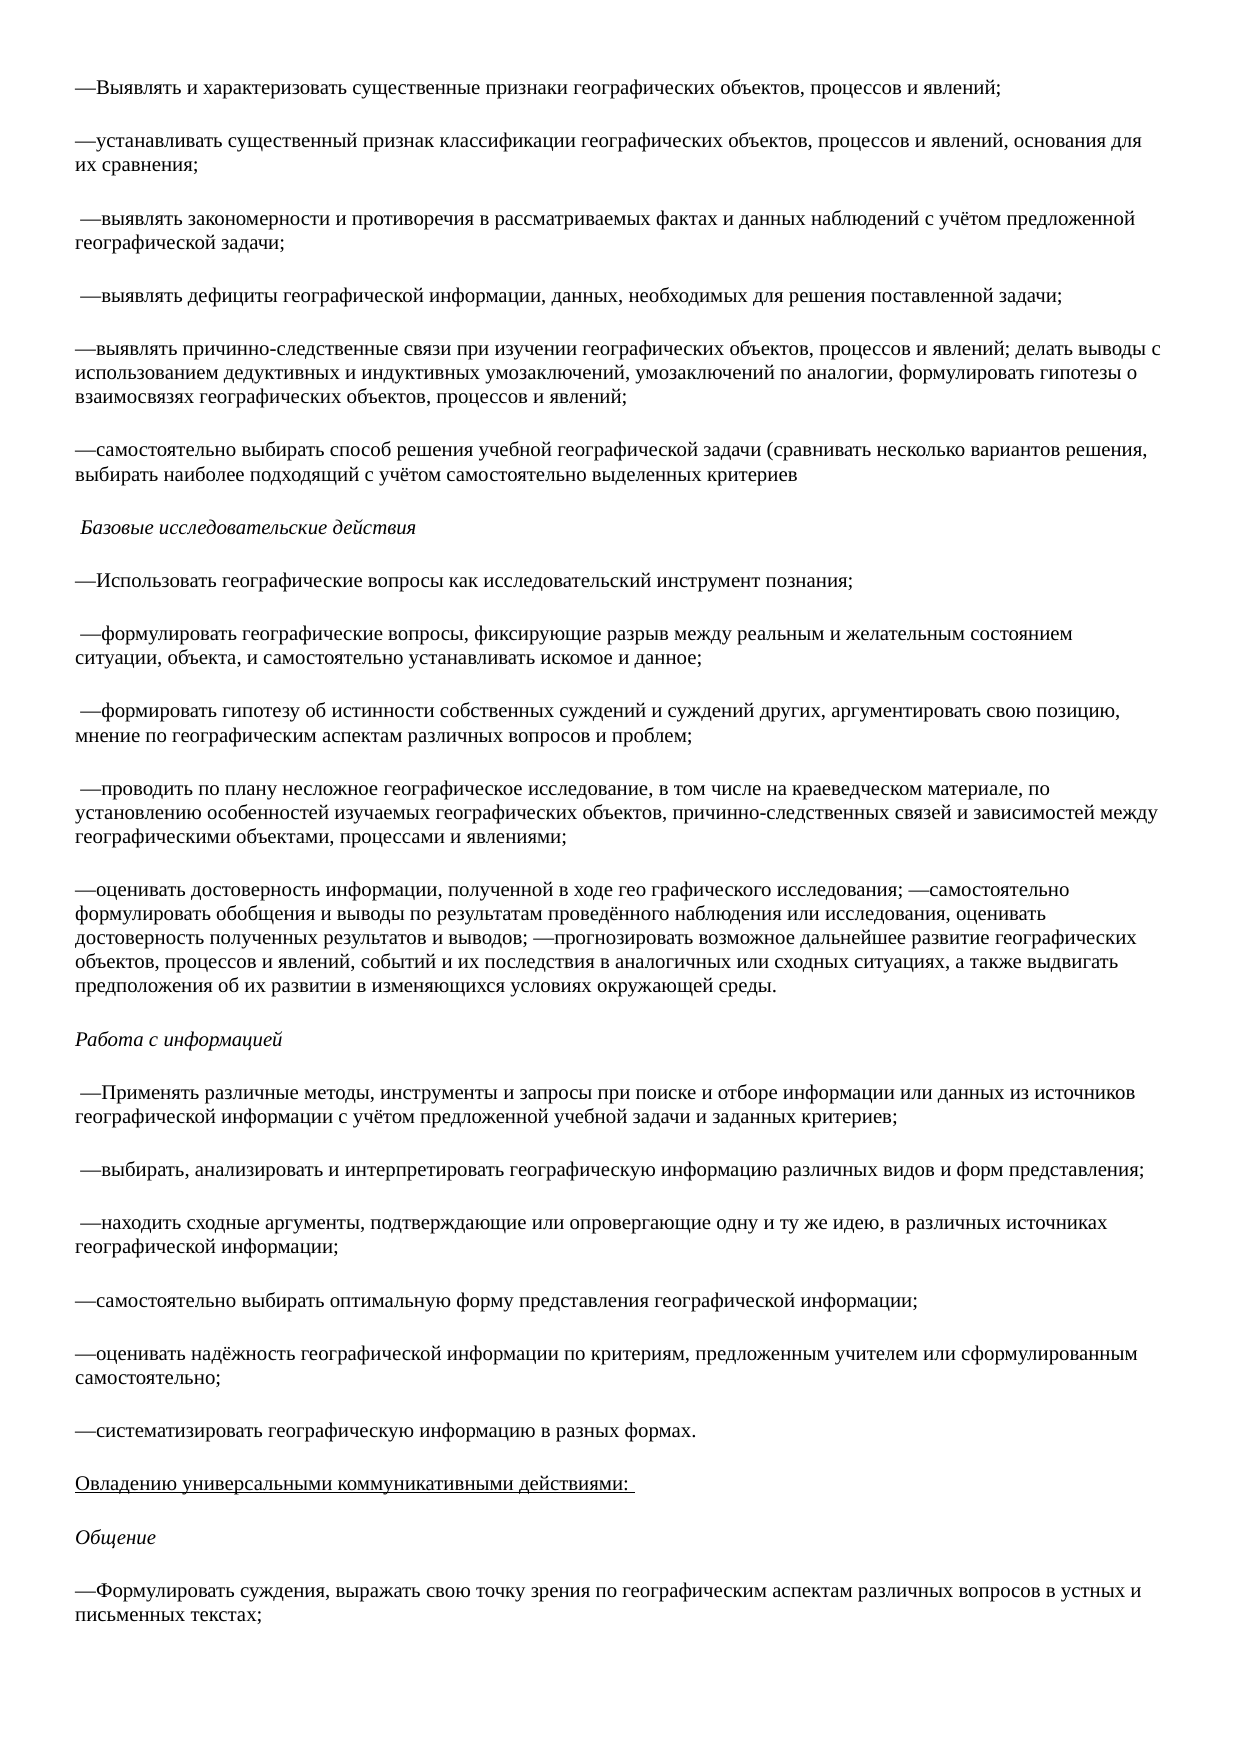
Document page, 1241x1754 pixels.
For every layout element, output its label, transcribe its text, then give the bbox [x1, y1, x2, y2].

text —формулировать географические вопросы, фиксирующие разрыв между реальным и желательным состоянием ситуации, объекта, и самостоятельно устанавливать искомое и данное; [75, 621, 1165, 669]
text —выявлять причинно-следственные связи при изучении географических объектов, процессов и явлений; делать выводы с использованием дедуктивных и индуктивных умозаключений, умозаключений по аналогии, формулировать гипотезы о взаимосвязях географических объектов, процессов и явлений; [75, 336, 1165, 408]
text —проводить по плану несложное географическое исследование, в том числе на краеведческом материале, по установлению особенностей изучаемых географических объектов, причинно-следственных связей и зависимостей между географическими объектами, процессами и явлениями; [75, 776, 1165, 848]
text Базовые исследовательские действия [75, 515, 1165, 539]
text Общение [75, 1524, 1165, 1549]
text —находить сходные аргументы, подтверждающие или опровергающие одну и ту же идею, в различных источниках географической информации; [75, 1210, 1165, 1258]
text —Выявлять и характеризовать существенные признаки географических объектов, процессов и явлений; [75, 75, 1165, 99]
text —выбирать, анализировать и интерпретировать географическую информацию различных видов и форм представления; [75, 1157, 1165, 1181]
text Работа с информацией [75, 1027, 1165, 1051]
text —оценивать надёжность географической информации по критериям, предложенным учителем или сформулированным самостоятельно; [75, 1341, 1165, 1389]
text Овладению универсальными коммуникативными действиями: [75, 1471, 1165, 1495]
text —выявлять закономерности и противоречия в рассматриваемых фактах и данных наблюдений с учётом предложенной географической задачи; [75, 206, 1165, 254]
text —самостоятельно выбирать способ решения учебной географической задачи (сравнивать несколько вариантов решения, выбирать наиболее подходящий с учётом самостоятельно выделенных критериев [75, 437, 1165, 486]
text —выявлять дефициты географической информации, данных, необходимых для решения поставленной задачи; [75, 283, 1165, 307]
text —Применять различные методы, инструменты и запросы при поиске и отборе информации или данных из источников географической информации с учётом предложенной учебной задачи и заданных критериев; [75, 1080, 1165, 1128]
text —систематизировать географическую информацию в разных формах. [75, 1418, 1165, 1442]
text —Формулировать суждения, выражать свою точку зрения по географическим аспектам различных вопросов в устных и письменных текстах; [75, 1578, 1165, 1626]
text —формировать гипотезу об истинности собственных суждений и суждений других, аргументировать свою позицию, мнение по географическим аспектам различных вопросов и проблем; [75, 698, 1165, 747]
text —самостоятельно выбирать оптимальную форму представления географической информации; [75, 1288, 1165, 1312]
text —оценивать достоверность информации, полученной в ходе гео графического исследования; —самостоятельно формулировать обобщения и выводы по результатам проведённого наблюдения или исследования, оценивать достоверность полученных результатов и выводов; —прогнозировать возможное дальнейшее развитие географических объектов, процессов и явлений, событий и их последствия в аналогичных или сходных ситуациях, а также выдвигать предположения об их развитии в изменяющихся условиях окружающей среды. [75, 877, 1165, 997]
text —устанавливать существенный признак классификации географических объектов, процессов и явлений, основания для их сравнения; [75, 128, 1165, 176]
text —Использовать географические вопросы как исследовательский инструмент познания; [75, 568, 1165, 592]
